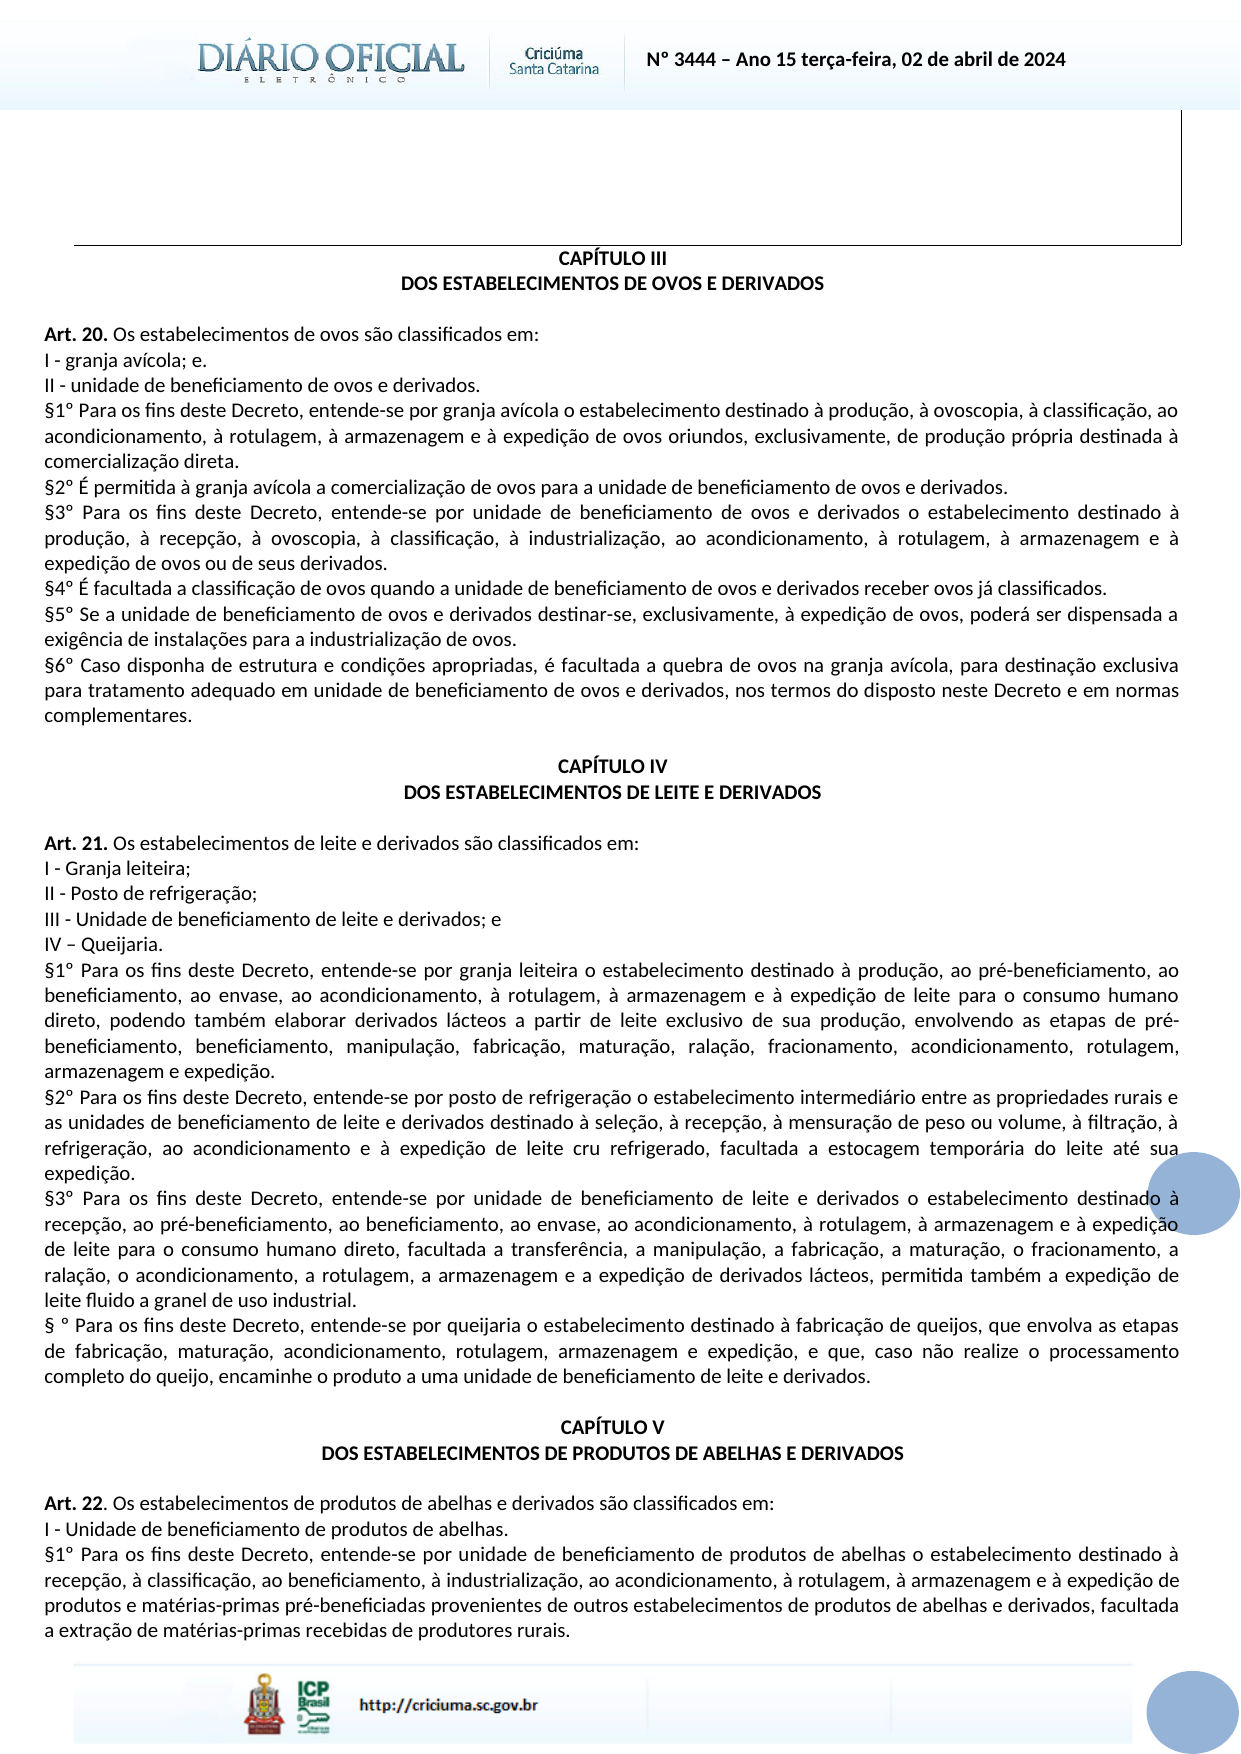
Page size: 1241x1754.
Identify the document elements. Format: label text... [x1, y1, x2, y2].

text DOS ESTABELECIMENTOS DE LEITE E DERIVADOS [44, 779, 1181, 804]
text Art. 21. Os estabelecimentos de leite e derivados são classificados em: [44, 830, 1181, 855]
text §5º Se a unidade de beneficiamento de ovos e derivados destinar-se, exclusivamente, à expedição de ovos, poderá ser dispensada a exigência de instalações para a industrialização de ovos. [44, 601, 1181, 652]
text §1º Para os fins deste Decreto, entende-se por granja avícola o estabelecimento destinado à produção, à ovoscopia, à classificação, ao acondicionamento, à rotulagem, à armazenagem e à expedição de ovos oriundos, exclusivamente, de produção própria destinada à comercialização direta. [44, 398, 1181, 474]
text CAPÍTULO IV [44, 753, 1181, 779]
text DOS ESTABELECIMENTOS DE OVOS E DERIVADOS [44, 271, 1181, 296]
text I - granja avícola; e. [44, 347, 1181, 372]
text CAPÍTULO V [44, 1414, 1181, 1440]
text Art. 22. Os estabelecimentos de produtos de abelhas e derivados são classificados em: [44, 1491, 1181, 1516]
text §4º É facultada a classificação de ovos quando a unidade de beneficiamento de ovos e derivados receber ovos já classificados. [44, 576, 1181, 601]
text §2º Para os fins deste Decreto, entende-se por posto de refrigeração o estabelecimento intermediário entre as propriedades rurais e as unidades de beneficiamento de leite e derivados destinado à seleção, à recepção, à mensuração de peso ou volume, à filtração, à refrigeração, ao acondicionamento e à expedição de leite cru refrigerado, facultada a estocagem temporária do leite até sua expedição. [44, 1084, 1181, 1186]
text §3º Para os fins deste Decreto, entende-se por unidade de beneficiamento de ovos e derivados o estabelecimento destinado à produção, à recepção, à ovoscopia, à classificação, à industrialização, ao acondicionamento, à rotulagem, à armazenagem e à expedição de ovos ou de seus derivados. [44, 499, 1181, 576]
text II - unidade de beneficiamento de ovos e derivados. [44, 372, 1181, 398]
text IV – Queijaria. [44, 931, 1181, 957]
text §6º Caso disponha de estrutura e condições apropriadas, é facultada a quebra de ovos na granja avícola, para destinação exclusiva para tratamento adequado em unidade de beneficiamento de ovos e derivados, nos termos do disposto neste Decreto e em normas complementares. [44, 652, 1181, 728]
text CAPÍTULO III [44, 245, 1181, 271]
text III - Unidade de beneficiamento de leite e derivados; e [44, 906, 1181, 931]
text §1º Para os fins deste Decreto, entende-se por unidade de beneficiamento de produtos de abelhas o estabelecimento destinado à recepção, à classificação, ao beneficiamento, à industrialização, ao acondicionamento, à rotulagem, à armazenagem e à expedição de produtos e matérias-primas pré-beneficiadas provenientes de outros estabelecimentos de produtos de abelhas e derivados, facultada a extração de matérias-primas recebidas de produtores rurais. [44, 1541, 1181, 1643]
text Art. 20. Os estabelecimentos de ovos são classificados em: [44, 321, 1181, 347]
text I - Unidade de beneficiamento de produtos de abelhas. [44, 1516, 1181, 1541]
text §1º Para os fins deste Decreto, entende-se por granja leiteira o estabelecimento destinado à produção, ao pré-beneficiamento, ao beneficiamento, ao envase, ao acondicionamento, à rotulagem, à armazenagem e à expedição de leite para o consumo humano direto, podendo também elaborar derivados lácteos a partir de leite exclusivo de sua produção, envolvendo as etapas de pré-beneficiamento, beneficiamento, manipulação, fabricação, maturação, ralação, fracionamento, acondicionamento, rotulagem, armazenagem e expedição. [44, 957, 1181, 1084]
text I - Granja leiteira; [44, 855, 1181, 881]
text II - Posto de refrigeração; [44, 881, 1181, 906]
text DOS ESTABELECIMENTOS DE PRODUTOS DE ABELHAS E DERIVADOS [44, 1440, 1181, 1465]
text § º Para os fins deste Decreto, entende-se por queijaria o estabelecimento destinado à fabricação de queijos, que envolva as etapas de fabricação, maturação, acondicionamento, rotulagem, armazenagem e expedição, e que, caso não realize o processamento completo do queijo, encaminhe o produto a uma unidade de beneficiamento de leite e derivados. [44, 1313, 1181, 1389]
text §2º É permitida à granja avícola a comercialização de ovos para a unidade de beneficiamento de ovos e derivados. [44, 474, 1181, 499]
text §3º Para os fins deste Decreto, entende-se por unidade de beneficiamento de leite e derivados o estabelecimento destinado à recepção, ao pré-beneficiamento, ao beneficiamento, ao envase, ao acondicionamento, à rotulagem, à armazenagem e à expedição de leite para o consumo humano direto, facultada a transferência, a manipulação, a fabricação, a maturação, o fracionamento, a ralação, o acondicionamento, a rotulagem, a armazenagem e a expedição de derivados lácteos, permitida também a expedição de leite fluido a granel de uso industrial. [44, 1186, 1181, 1313]
